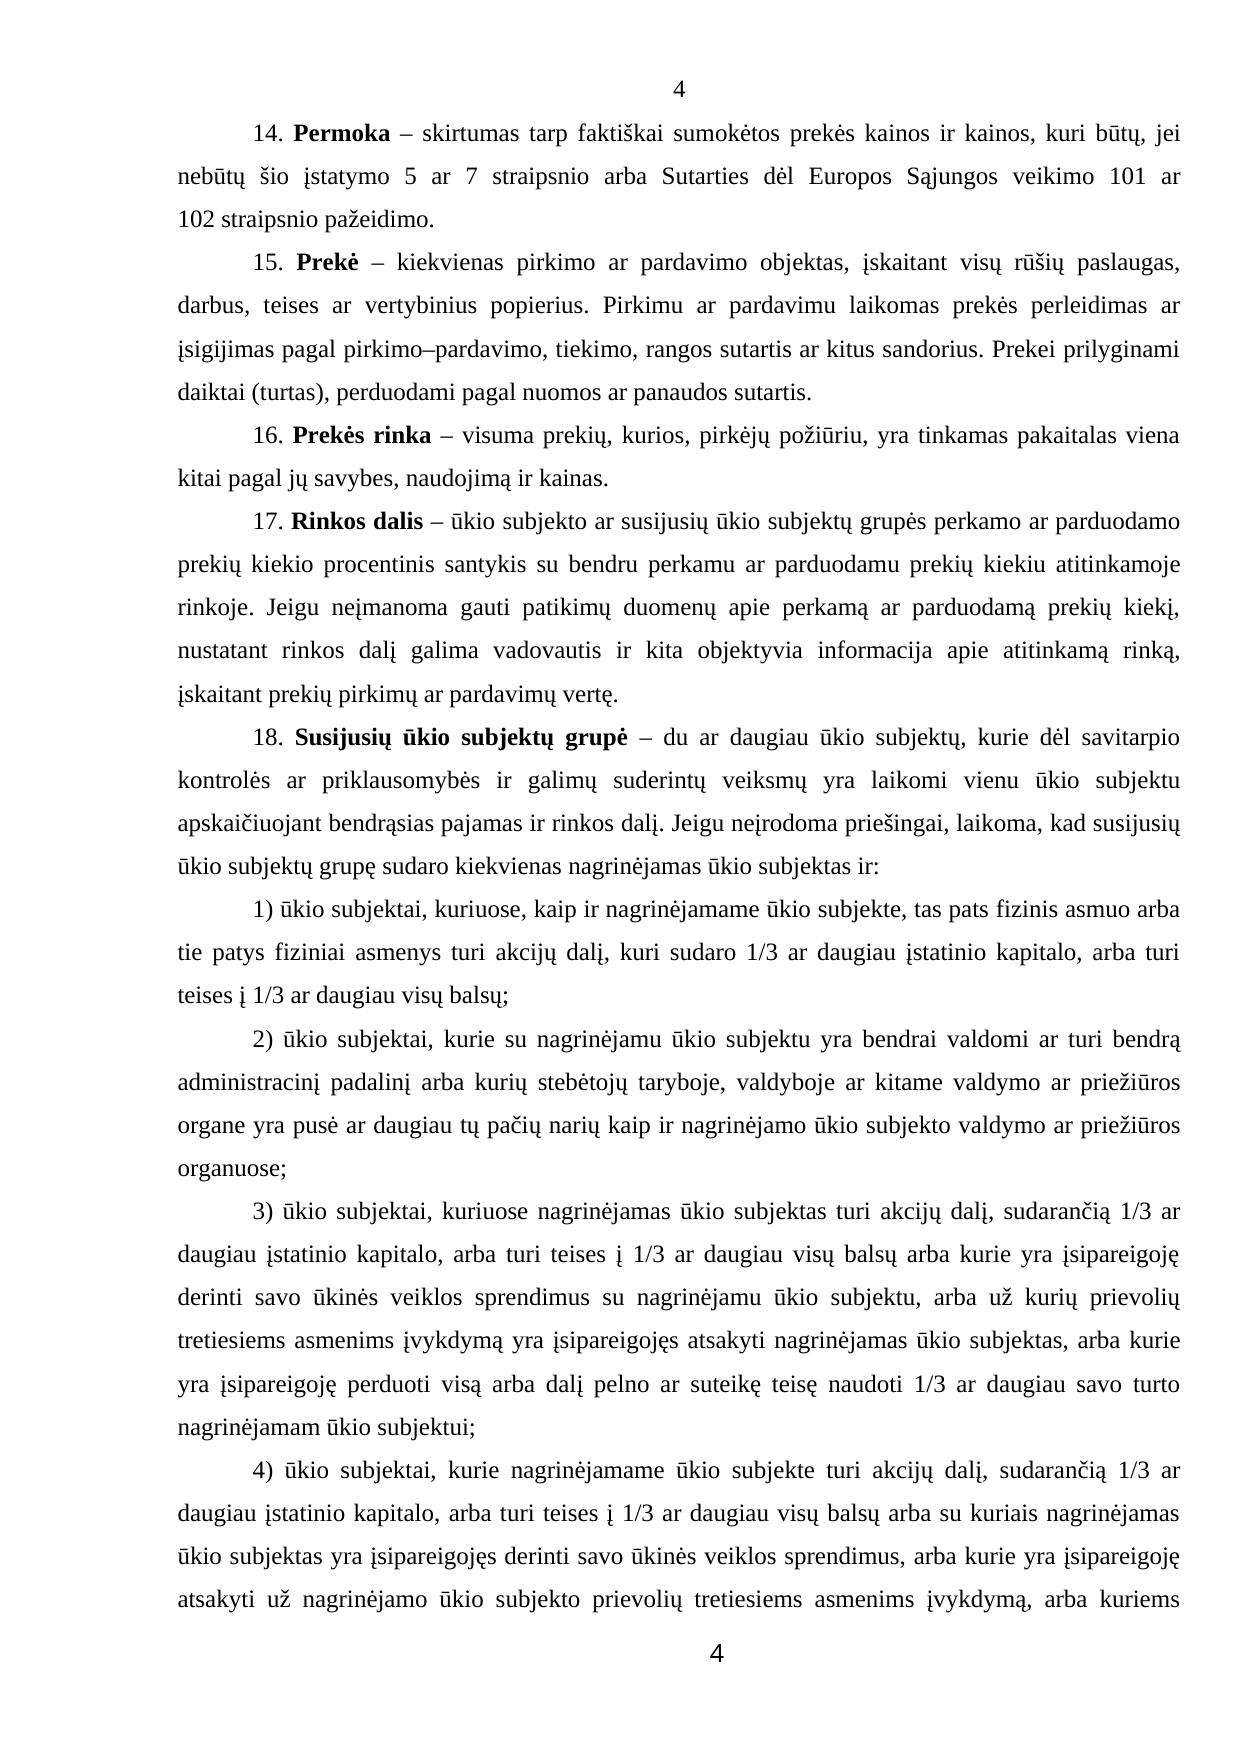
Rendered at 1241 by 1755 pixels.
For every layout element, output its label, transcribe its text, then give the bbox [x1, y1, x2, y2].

text 17. Rinkos dalis – ūkio subjekto ar susijusių ūkio subjektų grupės perkamo ar parduodamo prekių kiekio procentinis santykis su bendru perkamu ar parduodamu prekių kiekiu atitinkamoje rinkoje. Jeigu neįmanoma gauti patikimų duomenų apie perkamą ar parduodamą prekių kiekį, nustatant rinkos dalį galima vadovautis ir kita objektyvia informacija apie atitinkamą rinką, įskaitant prekių pirkimų ar pardavimų vertę. [177, 506, 1181, 707]
text 2) ūkio subjektai, kurie su nagrinėjamu ūkio subjektu yra bendrai valdomi ar turi bendrą administracinį padalinį arba kurių stebėtojų taryboje, valdyboje ar kitame valdymo ar priežiūros organe yra pusė ar daugiau tų pačių narių kaip ir nagrinėjamo ūkio subjekto valdymo ar priežiūros organuose; [177, 1024, 1181, 1182]
text 15. Prekė – kiekvienas pirkimo ar pardavimo objektas, įskaitant visų rūšių paslaugas, darbus, teises ar vertybinius popierius. Pirkimu ar pardavimu laikomas prekės perleidimas ar įsigijimas pagal pirkimo–pardavimo, tiekimo, rangos sutartis ar kitus sandorius. Prekei prilyginami daiktai (turtas), perduodami pagal nuomos ar panaudos sutartis. [177, 247, 1181, 406]
text 18. Susijusių ūkio subjektų grupė – du ar daugiau ūkio subjektų, kurie dėl savitarpio kontrolės ar priklausomybės ir galimų suderintų veiksmų yra laikomi vienu ūkio subjektu apskaičiuojant bendrąsias pajamas ir rinkos dalį. Jeigu neįrodoma priešingai, laikoma, kad susijusių ūkio subjektų grupę sudaro kiekvienas nagrinėjamas ūkio subjektas ir: [177, 722, 1181, 880]
text 4) ūkio subjektai, kurie nagrinėjamame ūkio subjekte turi akcijų dalį, sudarančią 1/3 ar daugiau įstatinio kapitalo, arba turi teises į 1/3 ar daugiau visų balsų arba su kuriais nagrinėjamas ūkio subjektas yra įsipareigojęs derinti savo ūkinės veiklos sprendimus, arba kurie yra įsipareigoję atsakyti už nagrinėjamo ūkio subjekto prievolių tretiesiems asmenims įvykdymą, arba kuriems [177, 1455, 1181, 1613]
text 16. Prekės rinka – visuma prekių, kurios, pirkėjų požiūriu, yra tinkamas pakaitalas viena kitai pagal jų savybes, naudojimą ir kainas. [177, 420, 1181, 492]
text 3) ūkio subjektai, kuriuose nagrinėjamas ūkio subjektas turi akcijų dalį, sudarančią 1/3 ar daugiau įstatinio kapitalo, arba turi teises į 1/3 ar daugiau visų balsų arba kurie yra įsipareigoję derinti savo ūkinės veiklos sprendimus su nagrinėjamu ūkio subjektu, arba už kurių prievolių tretiesiems asmenims įvykdymą yra įsipareigojęs atsakyti nagrinėjamas ūkio subjektas, arba kurie yra įsipareigoję perduoti visą arba dalį pelno ar suteikę teisę naudoti 1/3 ar daugiau savo turto nagrinėjamam ūkio subjektui; [177, 1196, 1181, 1441]
text 14. Permoka – skirtumas tarp faktiškai sumokėtos prekės kainos ir kainos, kuri būtų, jei nebūtų šio įstatymo 5 ar 7 straipsnio arba Sutarties dėl Europos Sąjungos veikimo 101 ar 102 straipsnio pažeidimo. [177, 118, 1181, 233]
text 1) ūkio subjektai, kuriuose, kaip ir nagrinėjamame ūkio subjekte, tas pats fizinis asmuo arba tie patys fiziniai asmenys turi akcijų dalį, kuri sudaro 1/3 ar daugiau įstatinio kapitalo, arba turi teises į 1/3 ar daugiau visų balsų; [177, 894, 1181, 1009]
